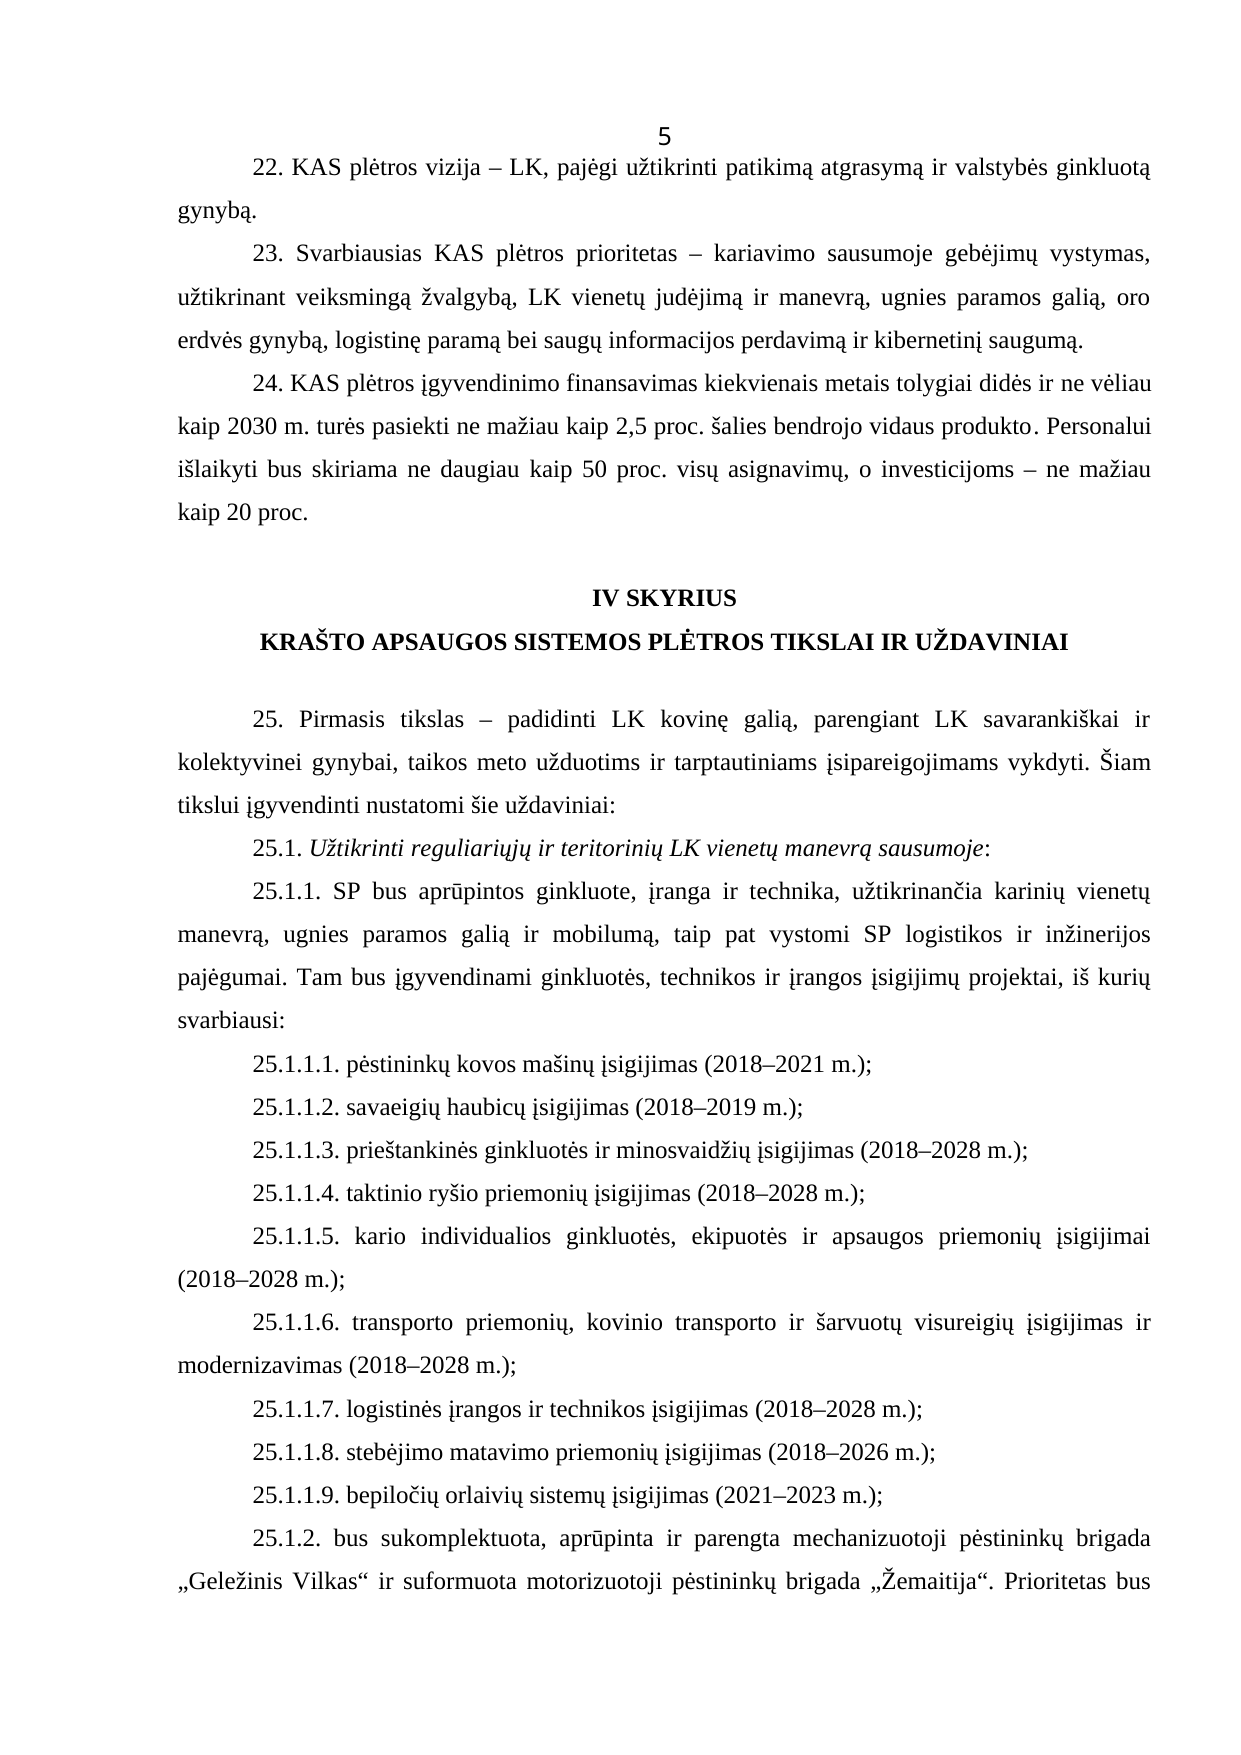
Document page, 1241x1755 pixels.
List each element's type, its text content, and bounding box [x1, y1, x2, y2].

text 25.1.1. SP bus aprūpintos ginkluote, įranga ir technika, užtikrinančia karinių vienetų manevrą, ugnies paramos galią ir mobilumą, taip pat vystomi SP logistikos ir inžinerijos pajėgumai. Tam bus įgyvendinami ginkluotės, technikos ir įrangos įsigijimų projektai, iš kurių svarbiausi: [177, 876, 1152, 1034]
text 25.1.1.1. pėstininkų kovos mašinų įsigijimas (2018–2021 m.); [177, 1049, 1152, 1077]
text 25.1.1.2. savaeigių haubicų įsigijimas (2018–2019 m.); [177, 1092, 1152, 1121]
text 25.1.1.3. prieštankinės ginkluotės ir minosvaidžių įsigijimas (2018–2028 m.); [177, 1135, 1152, 1164]
text 25. Pirmasis tikslas – padidinti LK kovinę galią, parengiant LK savarankiškai ir kolektyvinei gynybai, taikos meto užduotims ir tarptautiniams įsipareigojimams vykdyti. Šiam tikslui įgyvendinti nustatomi šie uždaviniai: [177, 704, 1152, 819]
text 25.1.1.4. taktinio ryšio priemonių įsigijimas (2018–2028 m.); [177, 1178, 1152, 1207]
text 23. Svarbiausias KAS plėtros prioritetas – kariavimo sausumoje gebėjimų vystymas, užtikrinant veiksmingą žvalgybą, LK vienetų judėjimą ir manevrą, ugnies paramos galią, oro erdvės gynybą, logistinę paramą bei saugų informacijos perdavimą ir kibernetinį saugumą. [177, 238, 1152, 353]
text IV SKYRIUS [177, 583, 1152, 612]
text 25.1.2. bus sukomplektuota, aprūpinta ir parengta mechanizuotoji pėstininkų brigada „Geležinis Vilkas“ ir suformuota motorizuotoji pėstininkų brigada „Žemaitija“. Prioritetas bus [177, 1523, 1152, 1595]
text 24. KAS plėtros įgyvendinimo finansavimas kiekvienais metais tolygiai didės ir ne vėliau kaip 2030 m. turės pasiekti ne mažiau kaip 2,5 proc. šalies bendrojo vidaus produkto. Personalui išlaikyti bus skiriama ne daugiau kaip 50 proc. visų asignavimų, o investicijoms – ne mažiau kaip 20 proc. [177, 368, 1152, 526]
text 25.1.1.8. stebėjimo matavimo priemonių įsigijimas (2018–2026 m.); [177, 1437, 1152, 1466]
text 22. KAS plėtros vizija – LK, pajėgi užtikrinti patikimą atgrasymą ir valstybės ginkluotą gynybą. [177, 152, 1152, 224]
text KRAŠTO APSAUGOS SISTEMOS PLĖTROS TIKSLAI IR UŽDAVINIAI [177, 627, 1152, 655]
text 25.1.1.6. transporto priemonių, kovinio transporto ir šarvuotų visureigių įsigijimas ir modernizavimas (2018–2028 m.); [177, 1307, 1152, 1379]
text 25.1.1.9. bepiločių orlaivių sistemų įsigijimas (2021–2023 m.); [177, 1480, 1152, 1509]
text 25.1.1.7. logistinės įrangos ir technikos įsigijimas (2018–2028 m.); [177, 1394, 1152, 1422]
text 25.1.1.5. kario individualios ginkluotės, ekipuotės ir apsaugos priemonių įsigijimai (2018–2028 m.); [177, 1221, 1152, 1293]
text 25.1. Užtikrinti reguliariųjų ir teritorinių LK vienetų manevrą sausumoje: [177, 833, 1152, 862]
